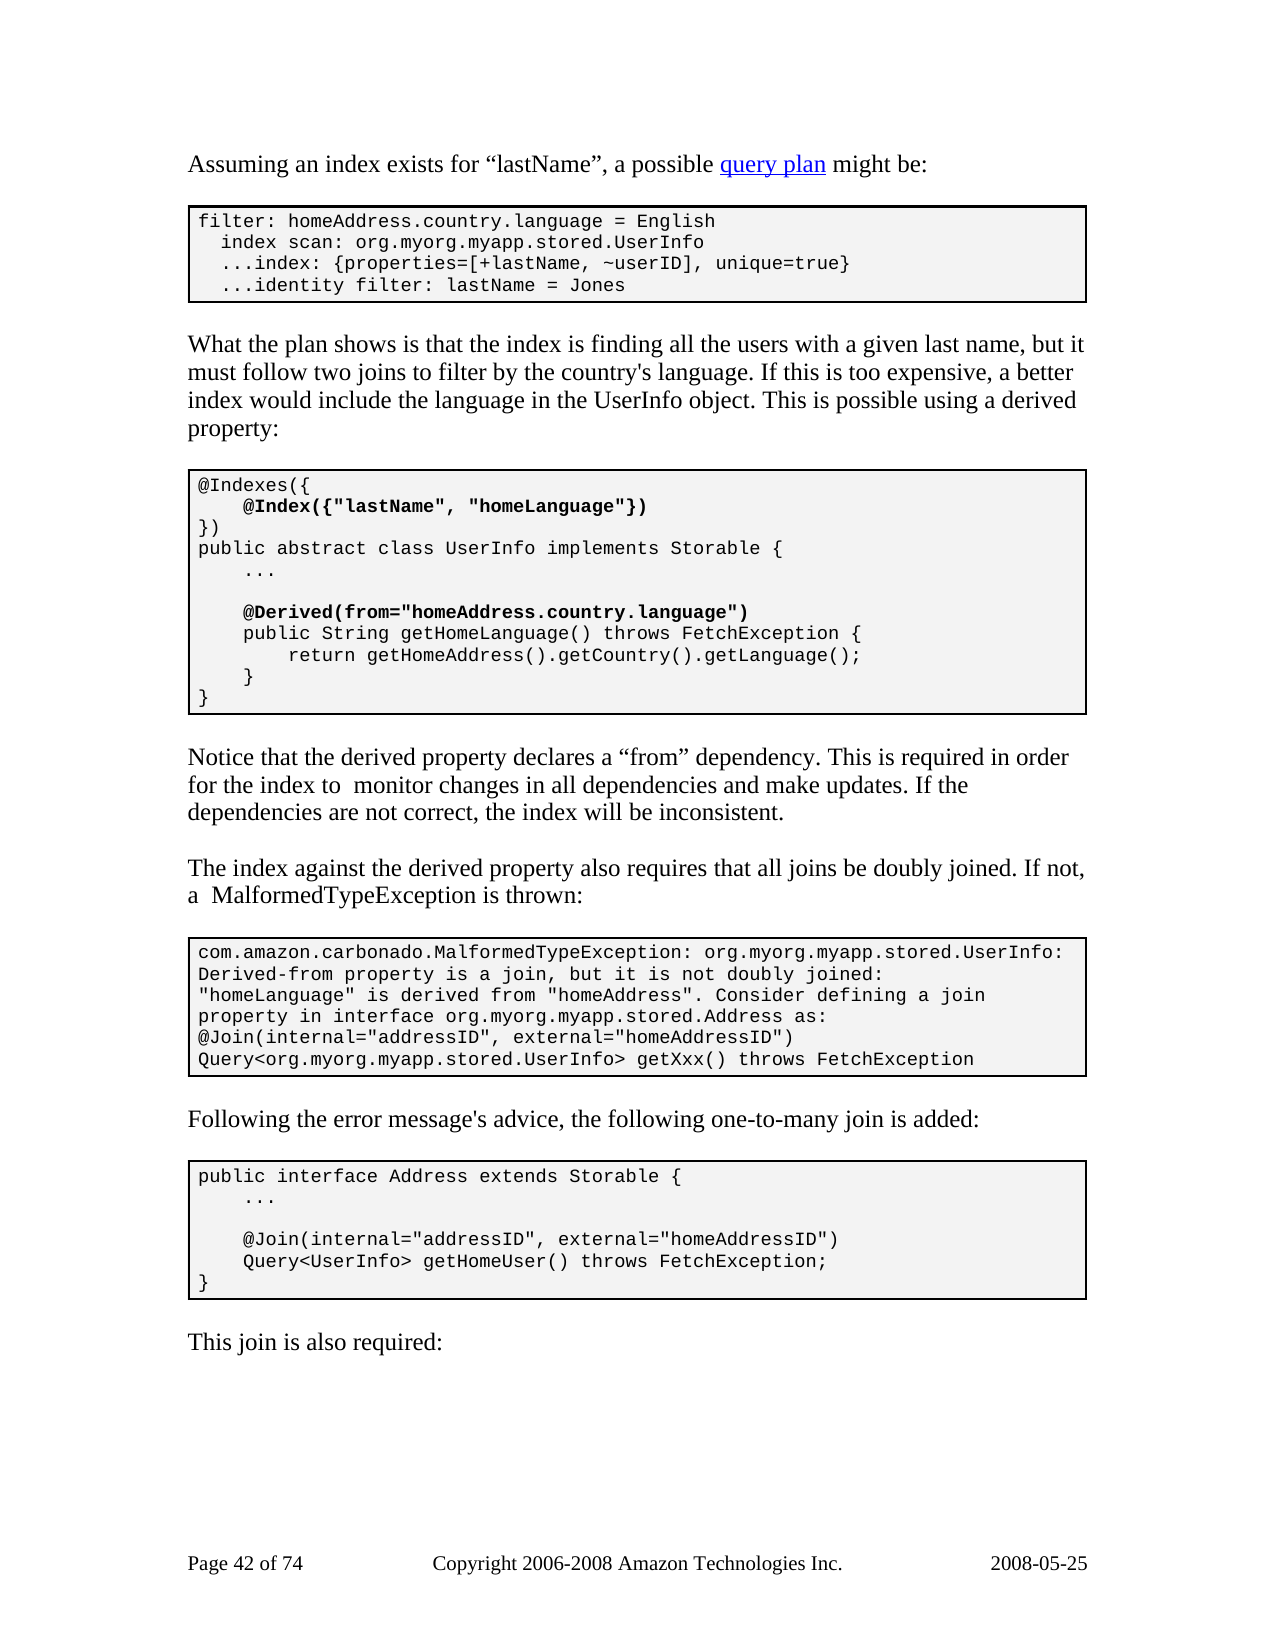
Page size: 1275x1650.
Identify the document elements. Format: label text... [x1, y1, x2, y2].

text Query<org.myorg.myapp.stored.UserInfo> getXxx() throws FetchException [190, 1043, 1085, 1075]
text ... [190, 1181, 1085, 1203]
text What the plan shows is that the index is finding all the users with a given last name, but it must follow two joins to filter by the country's language. If this is too expensive, a better index would include the language in the UserInfo object. This is possible using a derived property: [187, 331, 1087, 441]
text index scan: org.myorg.myapp.stored.UserInfo [190, 227, 1085, 248]
text The index against the derived property also requires that all joins be doubly joined. If not, a MalformedTypeException is thrown: [187, 854, 1087, 909]
text @Join(internal="addressID", external="homeAddressID") [190, 1224, 1085, 1245]
text @Index({"lastName", "homeLanguage"}) [190, 490, 1085, 512]
text }) [190, 512, 1085, 533]
text ... [190, 554, 1085, 575]
text Query<UserInfo> getHomeUser() throws FetchException; [190, 1245, 1085, 1266]
text Notice that the derived property declares a “from” dependency. This is required in order for the index to monitor changes in all dependencies and make updates. If the dependencies are not correct, the index will be inconsistent. [187, 743, 1087, 826]
text Assuming an index exists for “lastName”, a possible query plan might be: [187, 150, 1087, 178]
text public interface Address extends Storable { [190, 1162, 1085, 1181]
text This join is also required: [187, 1328, 1087, 1356]
text } [190, 682, 1085, 713]
text public String getHomeLanguage() throws FetchException { [190, 618, 1085, 639]
text return getHomeAddress().getCountry().getLanguage(); [190, 639, 1085, 660]
text "homeLanguage" is derived from "homeAddress". Consider defining a join property in interface org.myorg.myapp.stored.Address as: @Join(internal="addressID", external="homeAddressID") [190, 979, 1085, 1043]
text } [190, 1266, 1085, 1298]
text ...identity filter: lastName = Jones [190, 269, 1085, 301]
text public abstract class UserInfo implements Storable { [190, 533, 1085, 554]
text ...index: {properties=[+lastName, ~userID], unique=true} [190, 248, 1085, 269]
text filter: homeAddress.country.language = English [190, 208, 1085, 227]
text @Derived(from="homeAddress.country.language") [190, 597, 1085, 618]
text Following the error message's advice, the following one-to-many join is added: [187, 1105, 1087, 1132]
text com.amazon.carbonado.MalformedTypeException: org.myorg.myapp.stored.UserInfo: Derived-from property is a join, but it is not doubly joined: [190, 939, 1085, 979]
text @Indexes({ [190, 471, 1085, 490]
text } [190, 660, 1085, 682]
